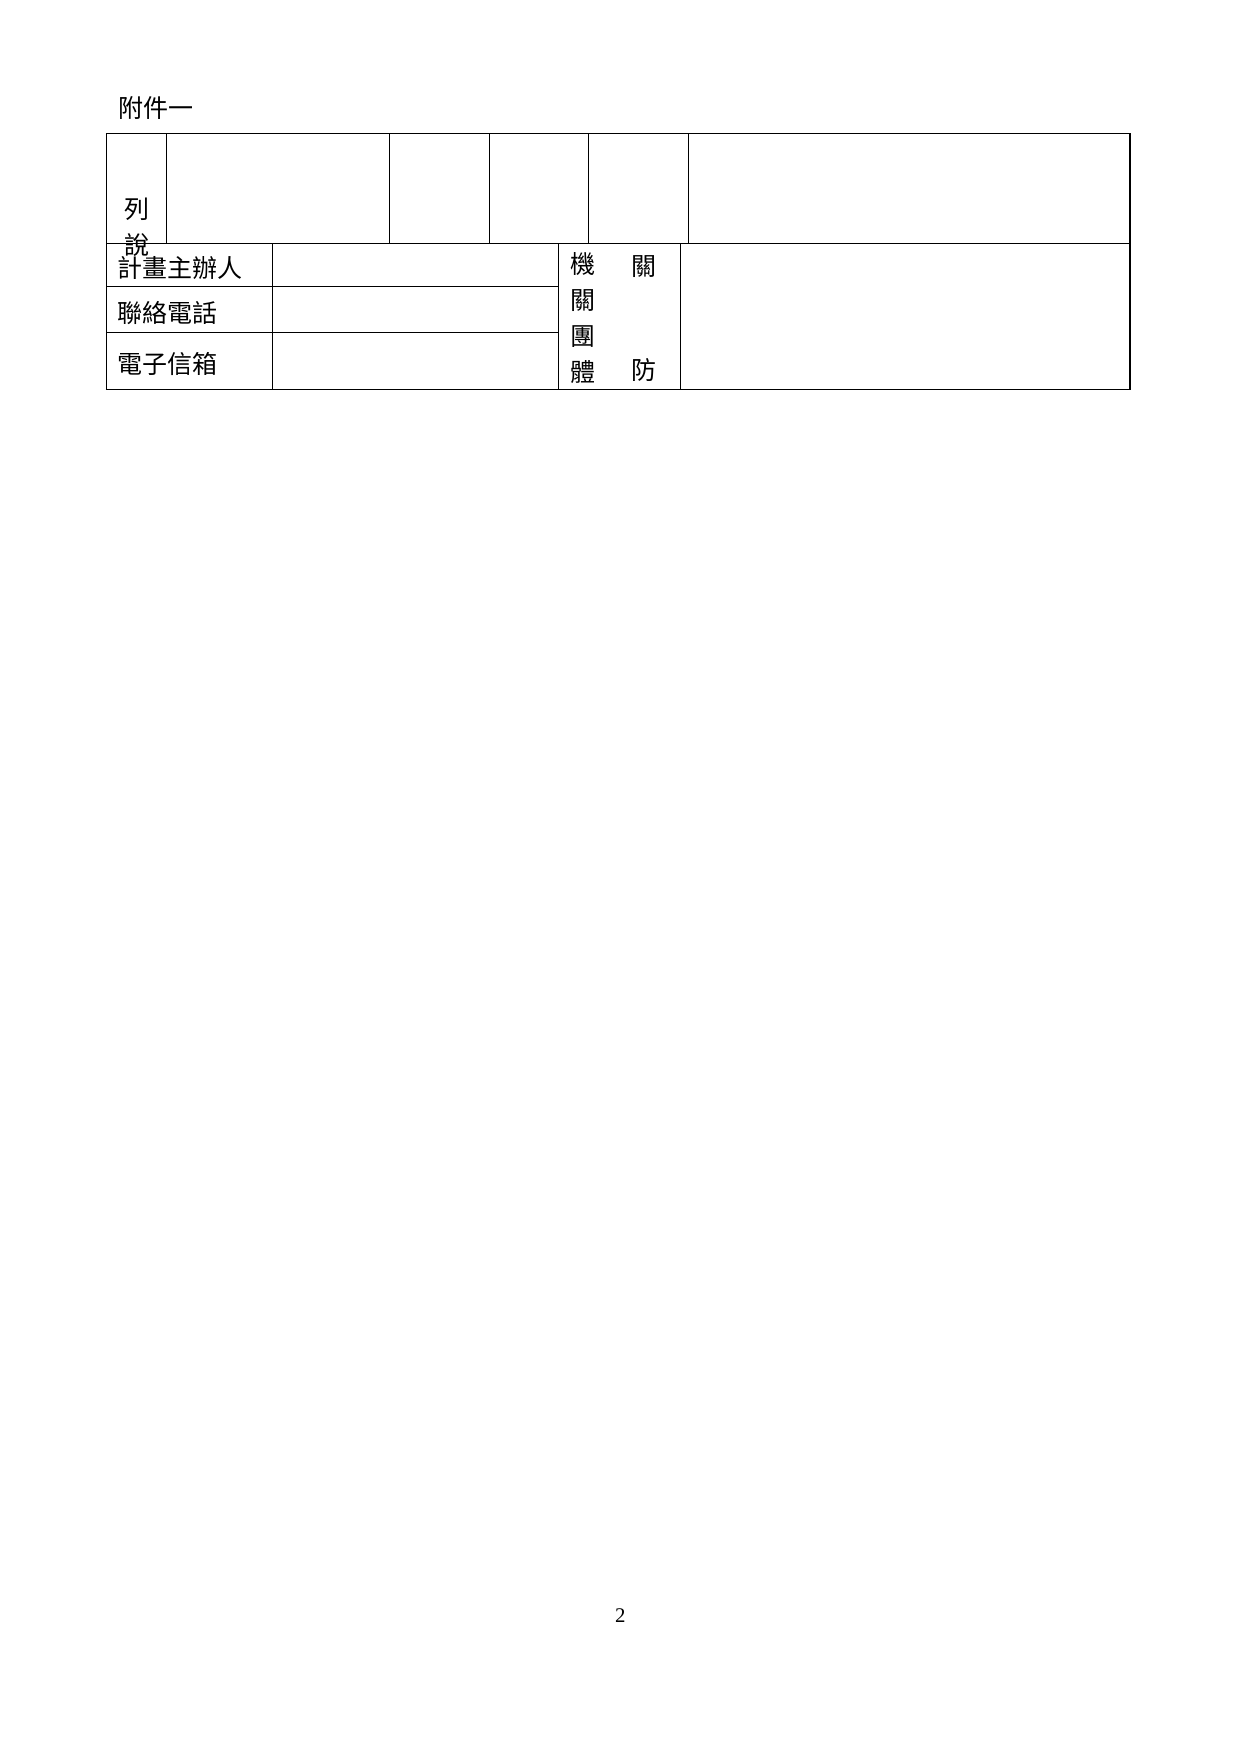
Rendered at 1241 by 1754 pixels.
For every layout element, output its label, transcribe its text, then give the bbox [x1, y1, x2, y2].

table_cell [273, 244, 558, 286]
table_cell [689, 134, 1129, 243]
table_cell 關 防 [607, 244, 680, 389]
table_cell 計畫主辦人 [107, 244, 272, 286]
table_cell [167, 134, 389, 243]
table_cell [273, 333, 558, 389]
table_cell 機關團體 [559, 244, 607, 389]
table_cell 電子信箱 [107, 333, 272, 389]
table_cell [589, 134, 688, 243]
table_cell 106 年預算編列說明 [107, 134, 166, 243]
table_cell [390, 134, 489, 243]
table_cell [490, 134, 588, 243]
table_cell [273, 287, 558, 332]
table_cell [681, 244, 1129, 389]
table_cell 聯絡電話 [107, 287, 272, 332]
